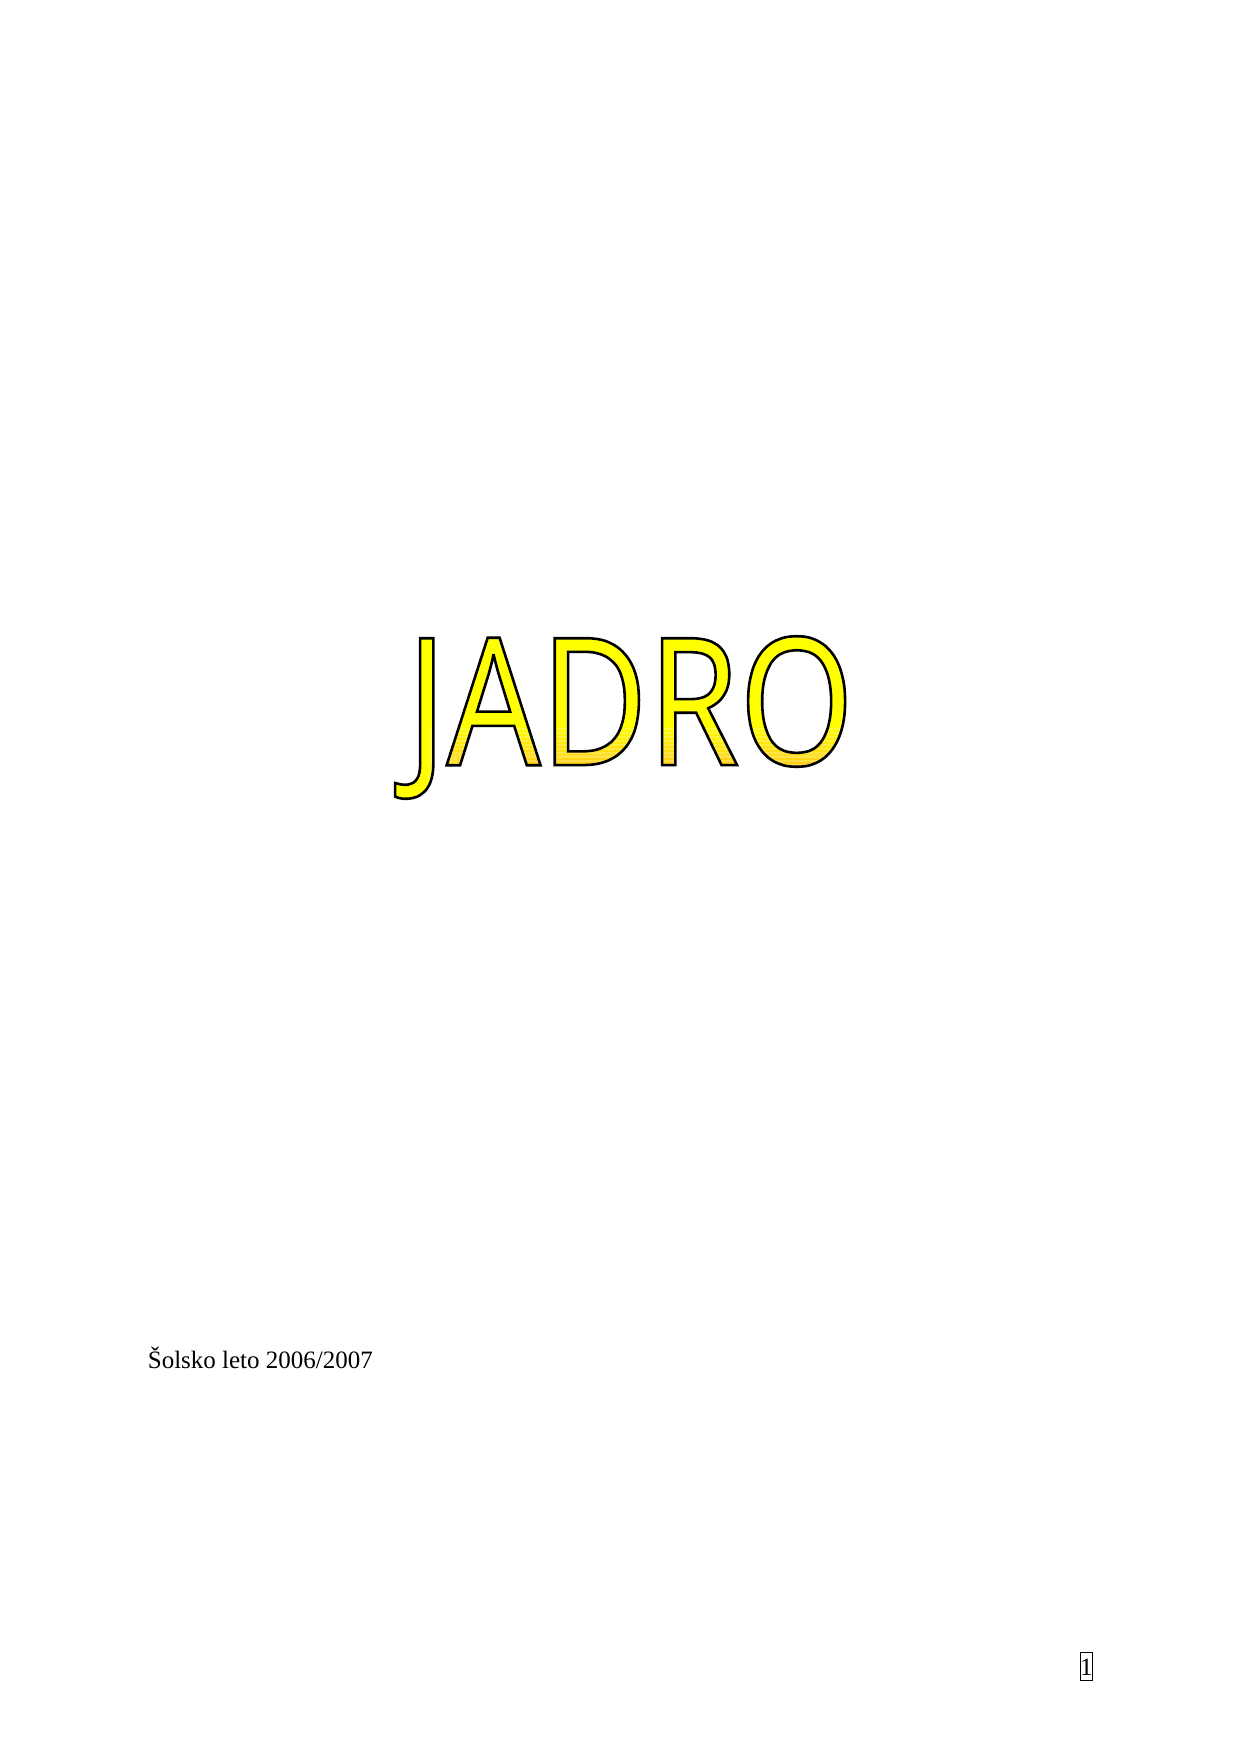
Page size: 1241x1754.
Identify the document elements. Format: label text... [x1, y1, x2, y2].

text Šolsko leto 2006/2007 [148, 1345, 1093, 1374]
